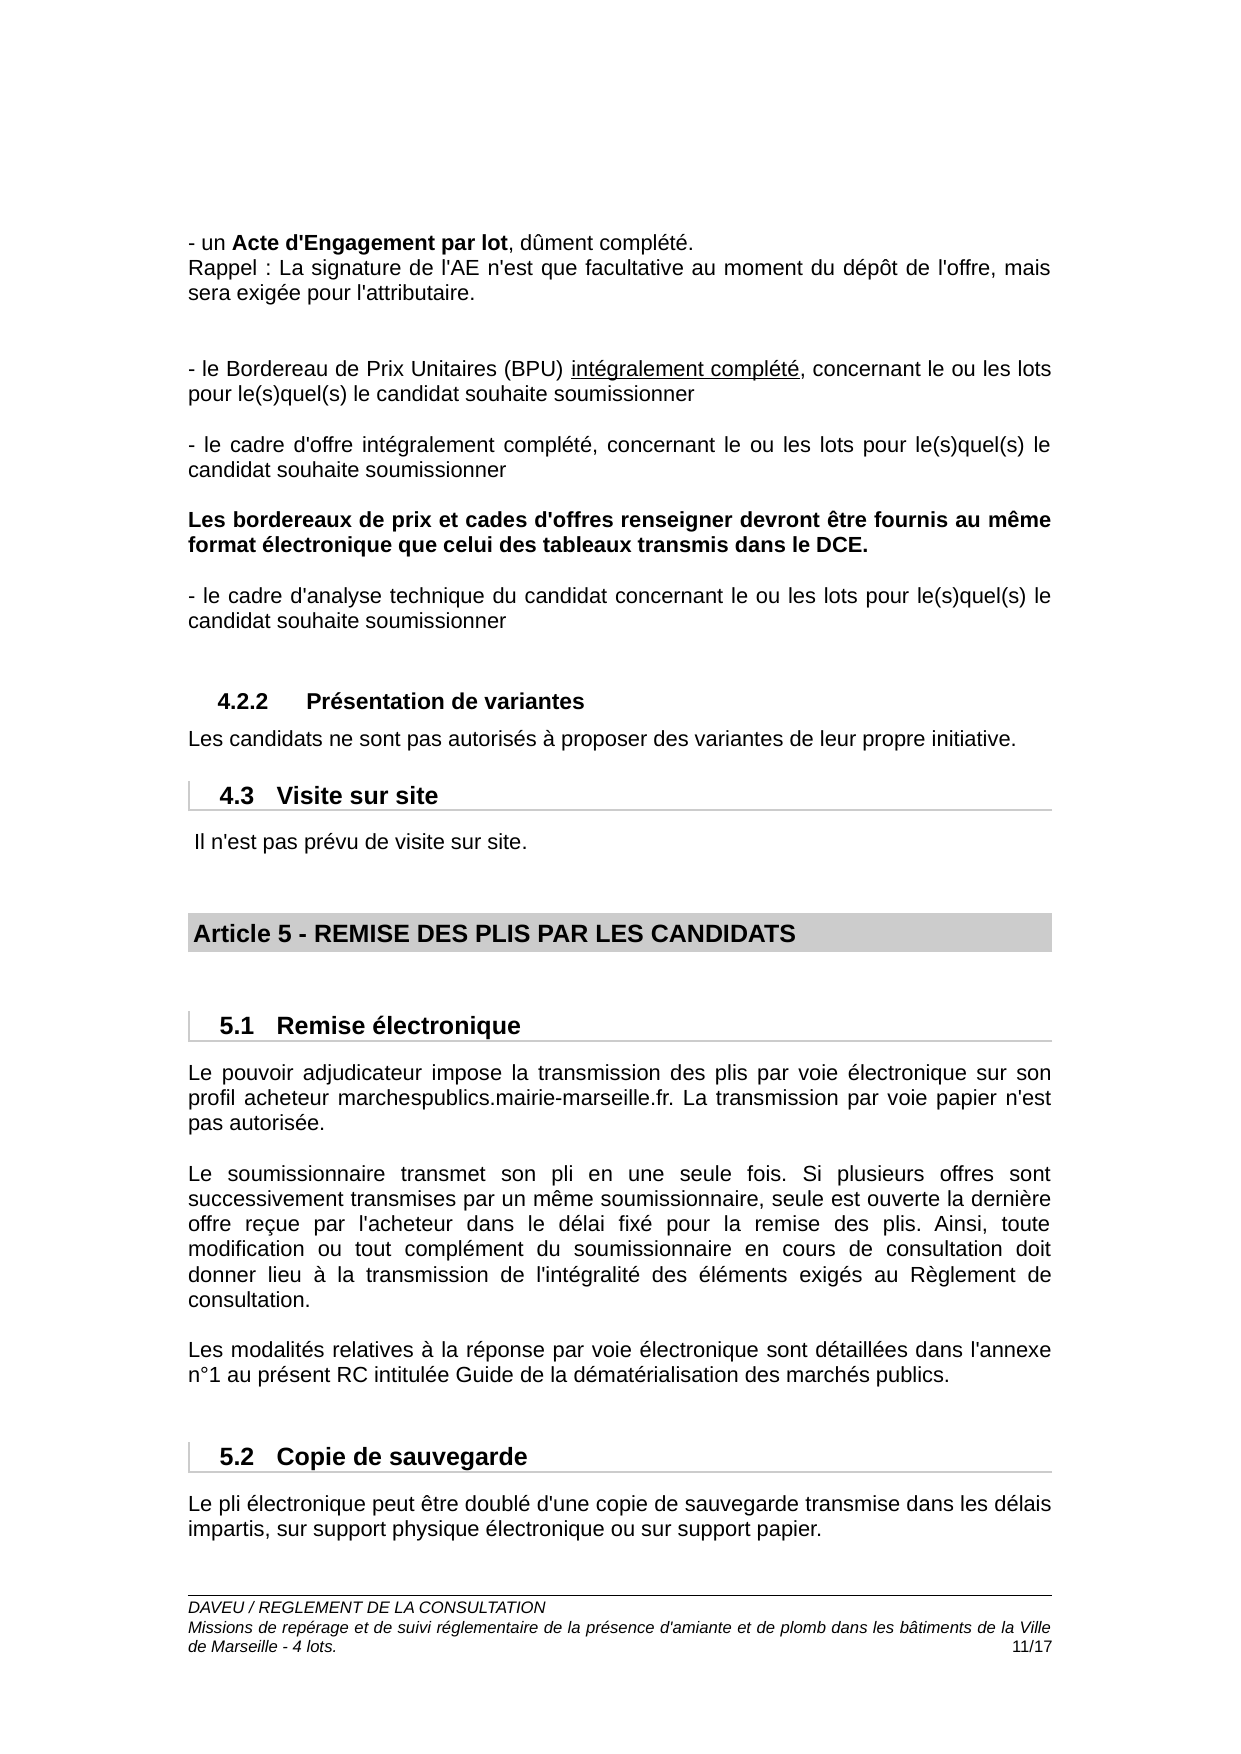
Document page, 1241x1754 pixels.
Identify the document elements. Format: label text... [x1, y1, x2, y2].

subtitle Présentation de variantes [188, 688, 1052, 714]
text Il n'est pas prévu de visite sur site. [188, 829, 1052, 854]
text - le Bordereau de Prix Unitaires (BPU) intégralement complété, concernant le ou les lots pour le(s)quel(s) le candidat souhaite soumissionner [188, 356, 1052, 406]
text Rappel : La signature de l'AE n'est que facultative au moment du dépôt de l'offre, mais sera exigée pour l'attributaire. [188, 255, 1052, 305]
text Les modalités relatives à la réponse par voie électronique sont détaillées dans l'annexe n°1 au présent RC intitulée Guide de la dématérialisation des marchés publics. [188, 1337, 1052, 1388]
text Le pouvoir adjudicateur impose la transmission des plis par voie électronique sur son profil acheteur marchespublics.mairie-marseille.fr. La transmission par voie papier n'est pas autorisée. [188, 1060, 1052, 1136]
subtitle Remise électronique [190, 1011, 1052, 1040]
subtitle REMISE DES PLIS PAR LES CANDIDATS [190, 916, 1050, 950]
text - le cadre d'analyse technique du candidat concernant le ou les lots pour le(s)quel(s) le candidat souhaite soumissionner [188, 583, 1052, 633]
subtitle Copie de sauvegarde [190, 1442, 1052, 1471]
text Le pli électronique peut être doublé d'une copie de sauvegarde transmise dans les délais impartis, sur support physique électronique ou sur support papier. [188, 1491, 1052, 1541]
text Le soumissionnaire transmet son pli en une seule fois. Si plusieurs offres sont successivement transmises par un même soumissionnaire, seule est ouverte la dernière offre reçue par l'acheteur dans le délai fixé pour la remise des plis. Ainsi, toute modification ou tout complément du soumissionnaire en cours de consultation doit donner lieu à la transmission de l'intégralité des éléments exigés au Règlement de consultation. [188, 1161, 1052, 1312]
text - le cadre d'offre intégralement complété, concernant le ou les lots pour le(s)quel(s) le candidat souhaite soumissionner [188, 431, 1052, 482]
text - un Acte d'Engagement par lot, dûment complété. [188, 230, 1052, 255]
text Les candidats ne sont pas autorisés à proposer des variantes de leur propre initiative. [188, 726, 1052, 751]
text Les bordereaux de prix et cades d'offres renseigner devront être fournis au même format électronique que celui des tableaux transmis dans le DCE. [188, 507, 1052, 557]
subtitle Visite sur site [190, 781, 1052, 809]
